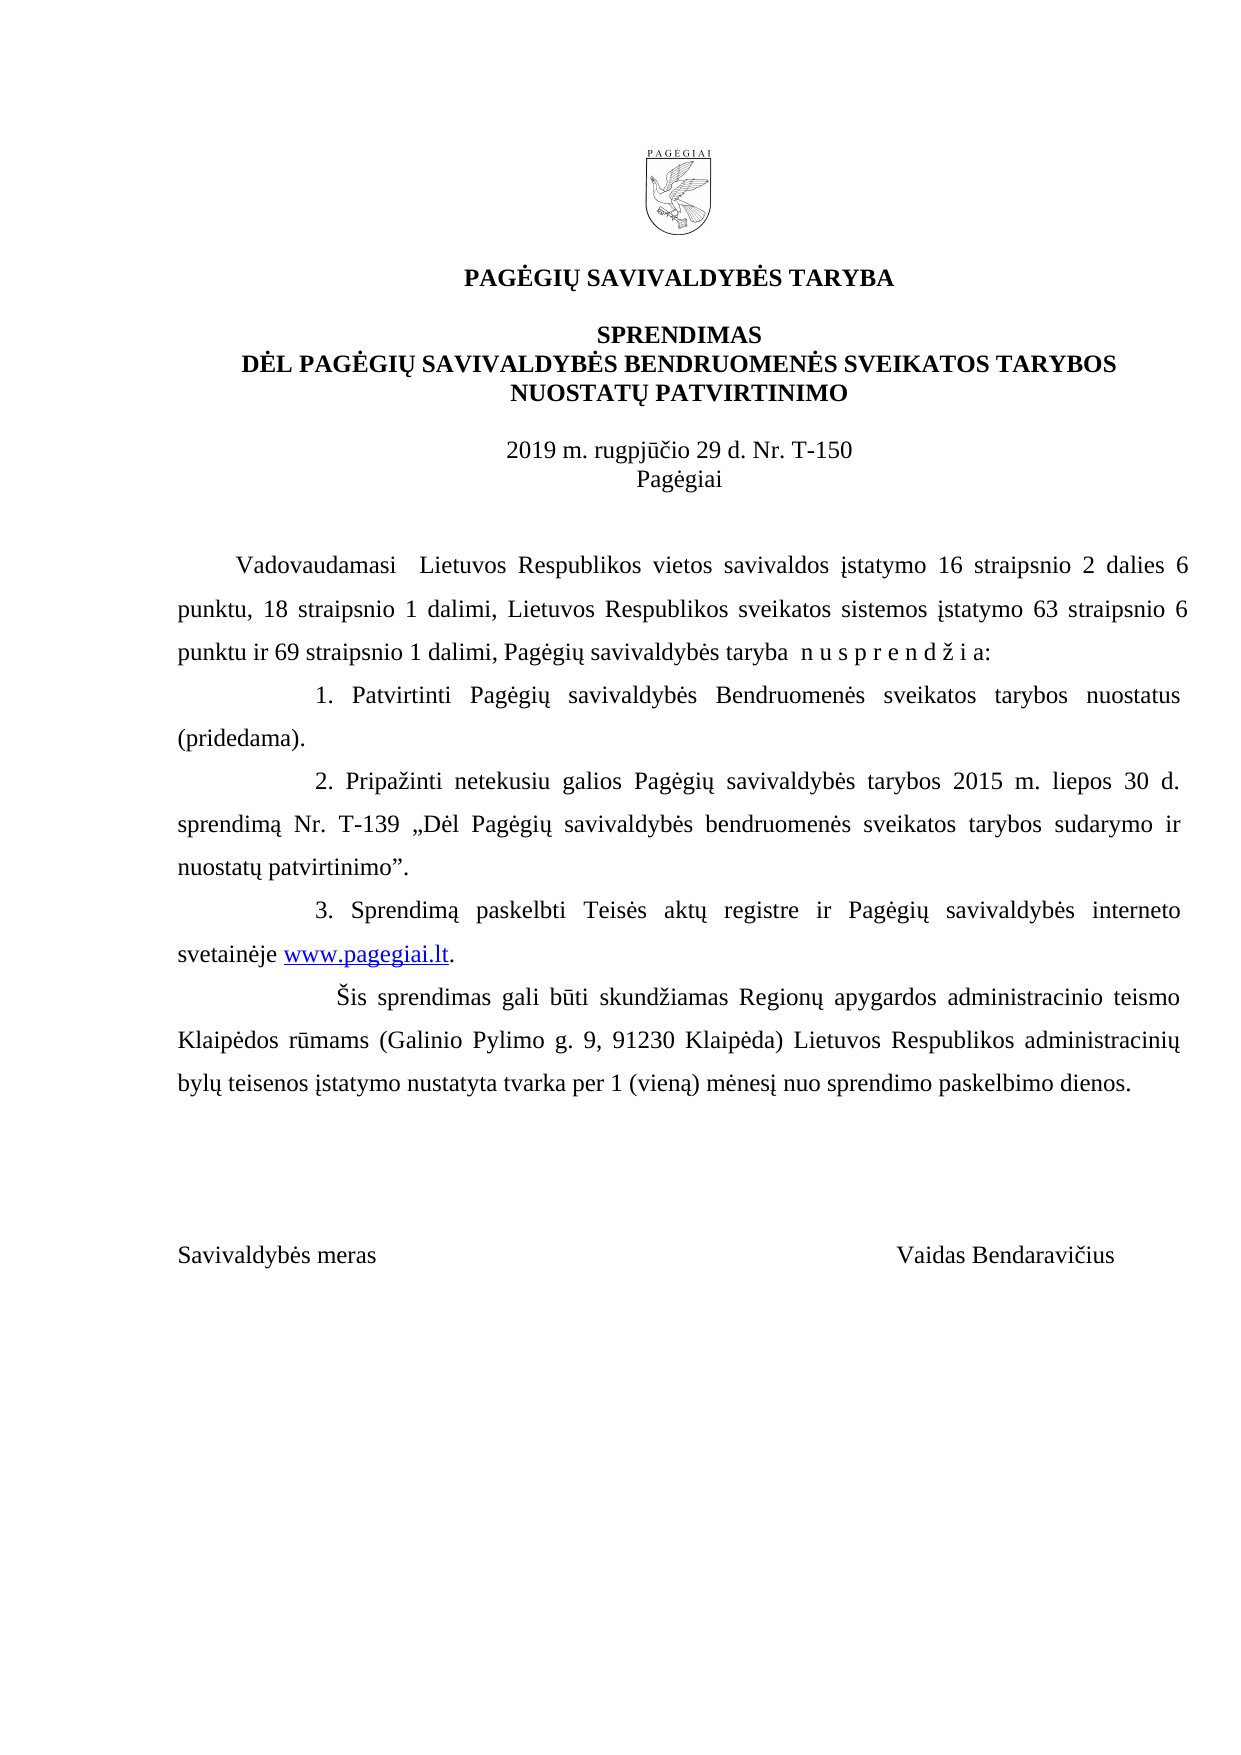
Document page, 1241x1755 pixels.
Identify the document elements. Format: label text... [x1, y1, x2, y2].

text Pagėgių savivaldybės taryba [177, 263, 1181, 292]
text sprendimas [177, 321, 1181, 349]
text 2. Pripažinti netekusiu galios Pagėgių savivaldybės tarybos 2015 m. liepos 30 d. sprendimą Nr. T-139 „Dėl Pagėgių savivaldybės bendruomenės sveikatos tarybos sudarymo ir nuostatų patvirtinimo”. [177, 766, 1181, 881]
text 1. Patvirtinti Pagėgių savivaldybės Bendruomenės sveikatos tarybos nuostatus (pridedama). [177, 680, 1181, 752]
text Vadovaudamasi Lietuvos Respublikos vietos savivaldos įstatymo 16 straipsnio 2 dalies 6 punktu, 18 straipsnio 1 dalimi, Lietuvos Respublikos sveikatos sistemos įstatymo 63 straipsnio 6 punktu ir 69 straipsnio 1 dalimi, Pagėgių savivaldybės taryba n u s p r e n d ž i a: [177, 551, 1190, 666]
text Šis sprendimas gali būti skundžiamas Regionų apygardos administracinio teismo Klaipėdos rūmams (Galinio Pylimo g. 9, 91230 Klaipėda) Lietuvos Respublikos administracinių bylų teisenos įstatymo nustatyta tvarka per 1 (vieną) mėnesį nuo sprendimo paskelbimo dienos. [177, 982, 1181, 1097]
text Pagėgiai [177, 464, 1181, 493]
text 3. Sprendimą paskelbti Teisės aktų registre ir Pagėgių savivaldybės interneto svetainėje www.pagegiai.lt. [177, 896, 1181, 967]
text 2019 m. rugpjūčio 29 d. Nr. T-150 [177, 436, 1181, 464]
text DĖL PAGĖGIŲ SAVIVALDYBĖS BENDRUOMENĖS SVEIKATOS TARYBOS NUOSTATŲ PATVIRTINIMO [177, 349, 1181, 407]
text Savivaldybės meras Vaidas Bendaravičius [177, 1241, 1181, 1269]
